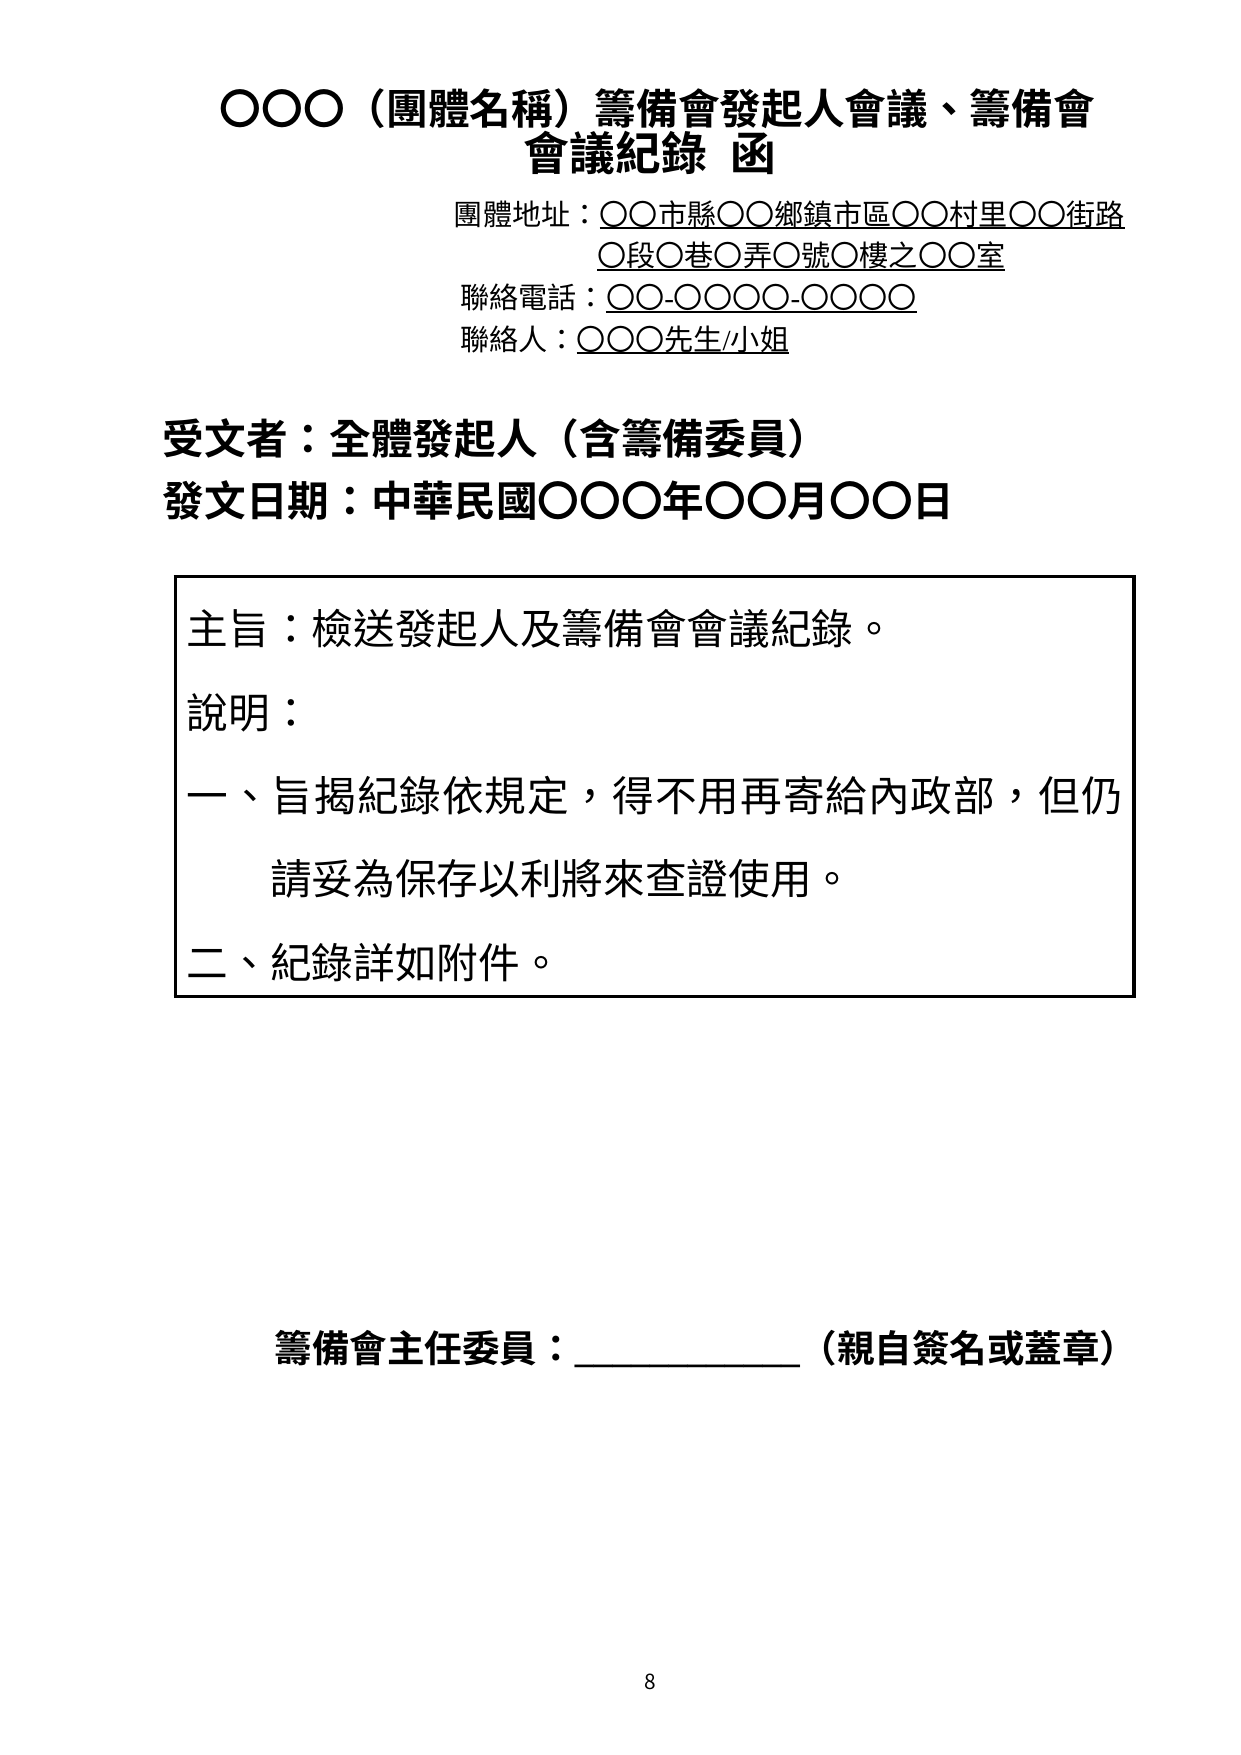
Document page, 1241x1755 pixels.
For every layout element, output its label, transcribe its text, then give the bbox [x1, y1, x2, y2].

text 會議紀錄 函 [162, 133, 1137, 179]
text 籌備會主任委員：____________（親自簽名或蓋章） [162, 1319, 1137, 1373]
text 聯絡人：〇〇〇先生/小姐 [162, 317, 1137, 358]
text 發文日期：中華民國〇〇〇年〇〇月〇〇日 [162, 467, 1137, 529]
text 團體地址：〇〇市縣〇〇鄉鎮市區〇〇村里〇〇街路 [162, 192, 1124, 233]
table_header 主旨：檢送發起人及籌備會會議紀錄。 說明： 一、旨揭紀錄依規定，得不用再寄給內政部，但仍請妥為保存以利將來查證使用。 二、紀錄詳如附件。 [177, 578, 1132, 995]
text 〇〇〇（團體名稱）籌備會發起人會議、籌備會 [89, 87, 1226, 133]
text 聯絡電話：〇〇-〇〇〇〇-〇〇〇〇 [162, 275, 1137, 317]
text 〇段〇巷〇弄〇號〇樓之〇〇室 [162, 233, 1137, 275]
text 受文者：全體發起人（含籌備委員） [162, 404, 1137, 467]
